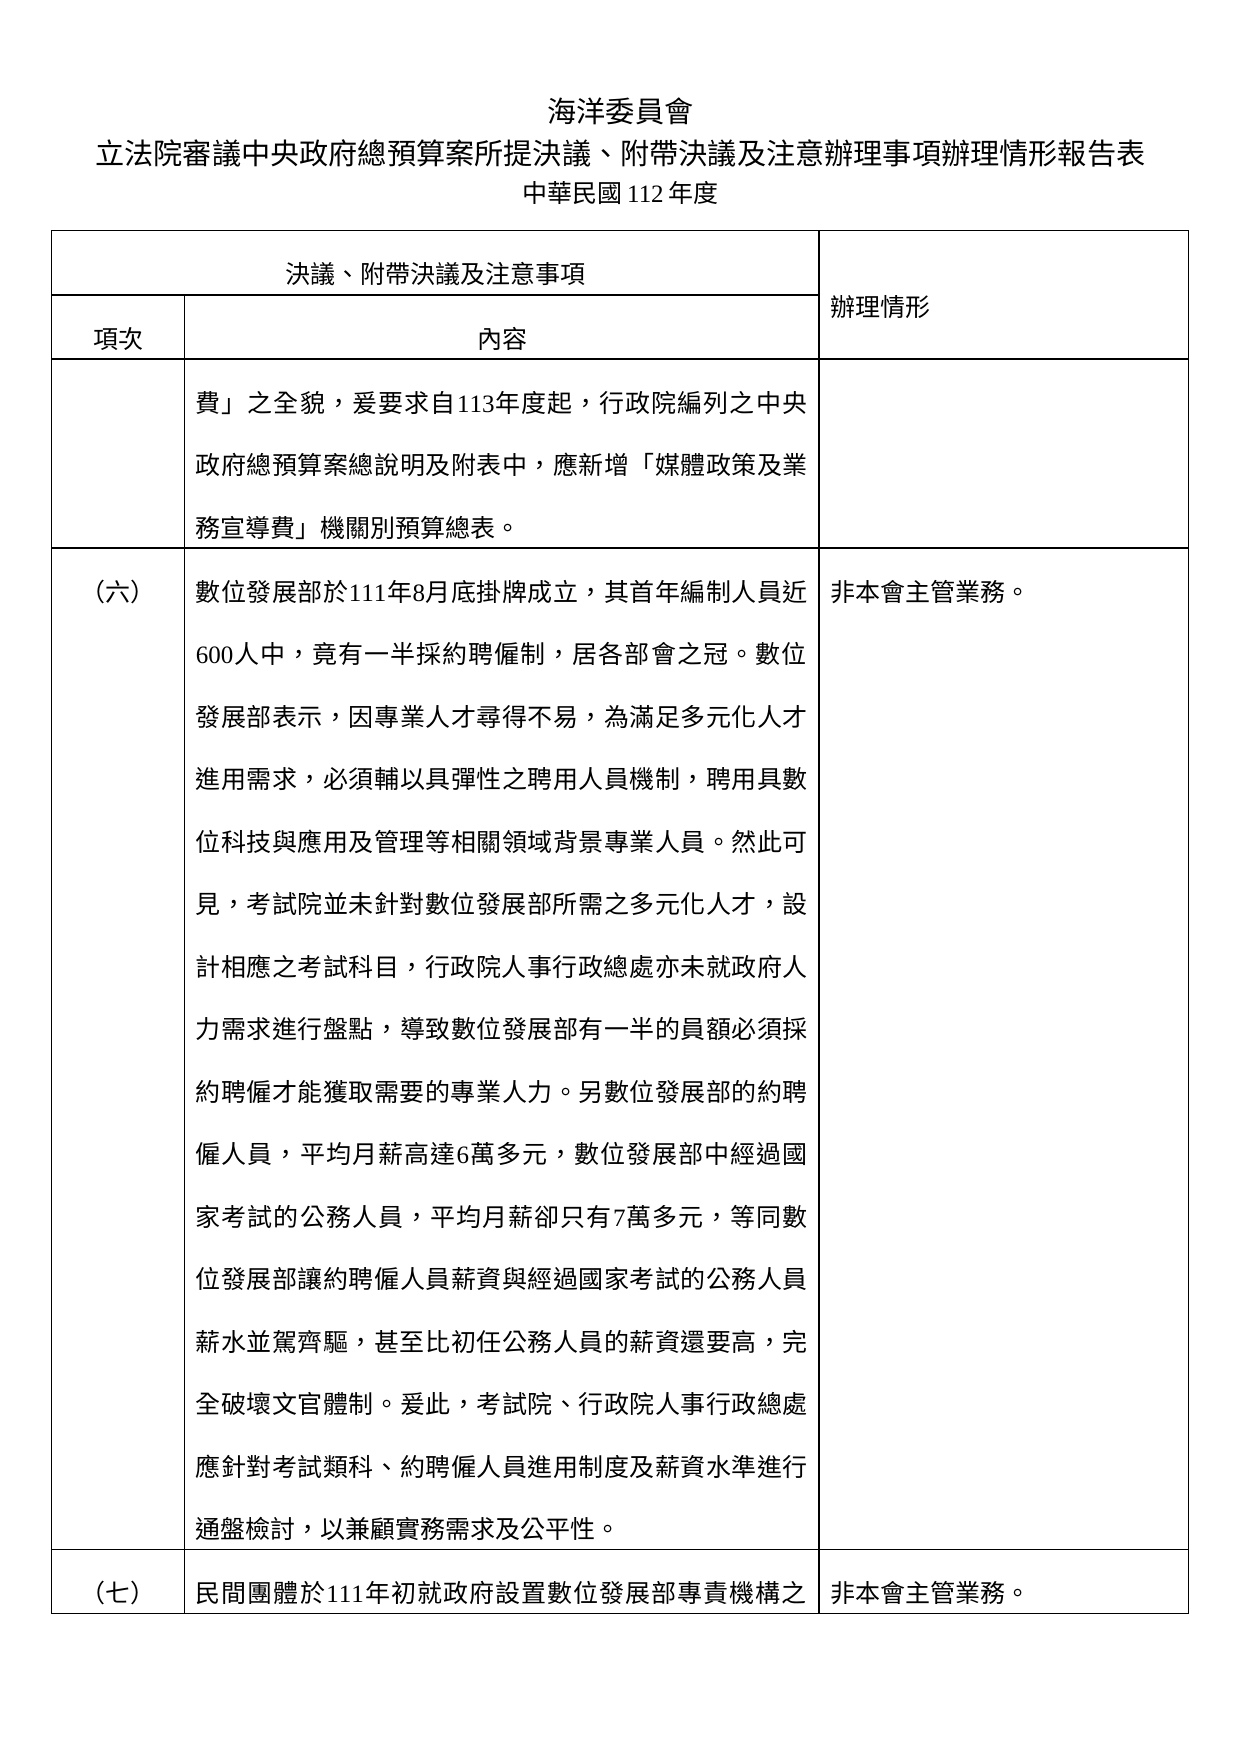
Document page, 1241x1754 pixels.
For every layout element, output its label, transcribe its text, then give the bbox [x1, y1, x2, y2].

table_cell （七） [52, 1550, 184, 1613]
table_header 辦理情形 [820, 231, 1188, 358]
table_cell 費」之全貌，爰要求自113年度起，行政院編列之中央政府總預算案總說明及附表中，應新增「媒體政策及業務宣導費」機關別預算總表。 [185, 360, 818, 547]
table_cell 民間團體於111年初就政府設置數位發展部專責機構之 [185, 1550, 818, 1613]
table_cell 非本會主管業務。 [820, 549, 1188, 1549]
table_cell 非本會主管業務。 [820, 1550, 1188, 1613]
table_cell 數位發展部於111年8月底掛牌成立，其首年編制人員近600人中，竟有一半採約聘僱制，居各部會之冠。數位發展部表示，因專業人才尋得不易，為滿足多元化人才進用需求，必須輔以具彈性之聘用人員機制，聘用具數位科技與應用及管理等相關領域背景專業人員。然此可見，考試院並未針對數位發展部所需之多元化人才，設計相應之考試科目，行政院人事行政總處亦未就政府人力需求進行盤點，導致數位發展部有一半的員額必須採約聘僱才能獲取需要的專業人力。另數位發展部的約聘僱人員，平均月薪高達6萬多元，數位發展部中經過國家考試的公務人員，平均月薪卻只有7萬多元，等同數位發展部讓約聘僱人員薪資與經過國家考試的公務人員薪水並駕齊驅，甚至比初任公務人員的薪資還要高，完全破壞文官體制。爰此，考試院、行政院人事行政總處應針對考試類科、約聘僱人員進用制度及薪資水準進行通盤檢討，以兼顧實務需求及公平性。 [185, 549, 818, 1549]
table_cell 項次 [52, 296, 184, 358]
table_cell [52, 360, 184, 547]
table_header 決議、附帶決議及注意事項 [52, 231, 818, 294]
table_cell （六） [52, 549, 184, 1549]
table_cell 內容 [185, 296, 818, 358]
table_cell [820, 360, 1188, 547]
